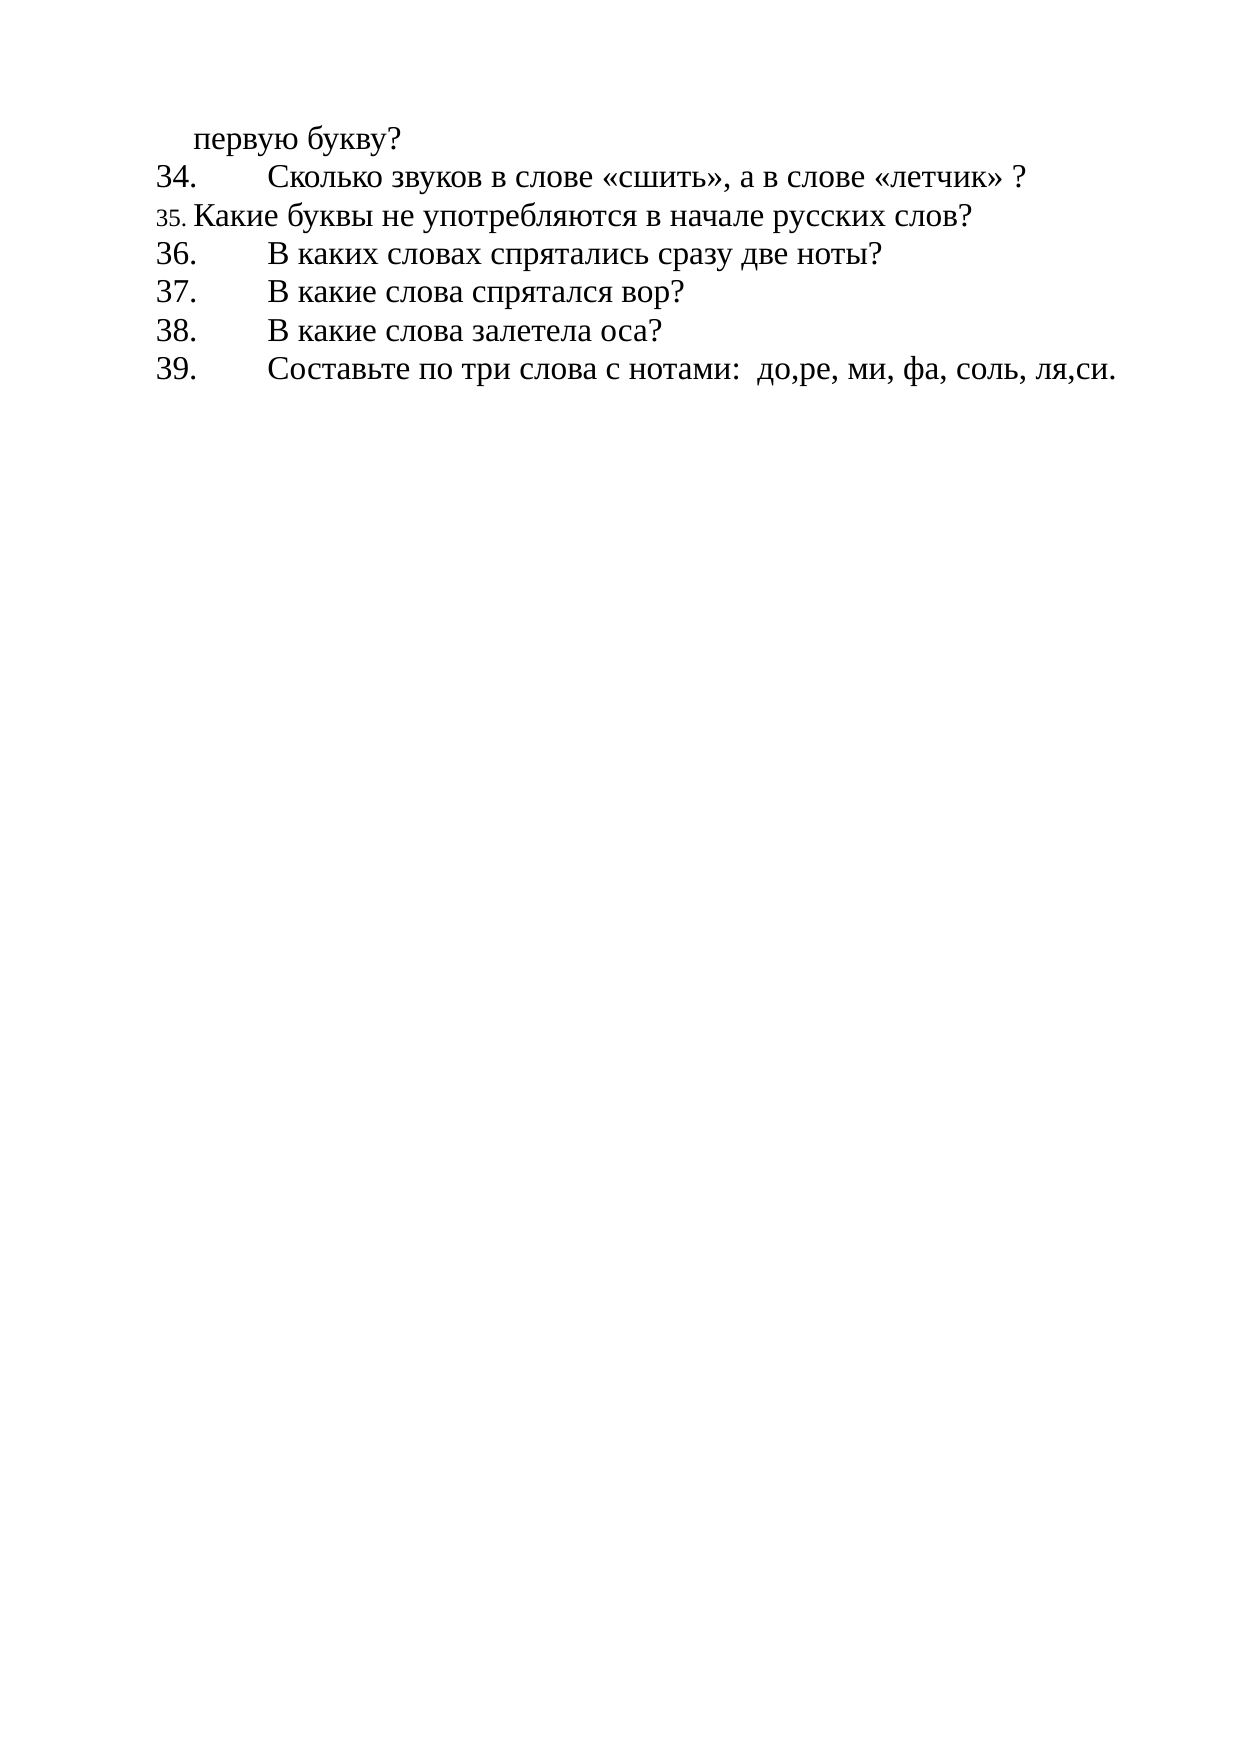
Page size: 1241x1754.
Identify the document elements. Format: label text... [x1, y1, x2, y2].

list В какие слова спрятался вор? [156, 271, 1122, 310]
list В каких словах спрятались сразу две ноты? [156, 233, 1122, 271]
list Какие буквы не употребляются в начале русских слов? [156, 195, 1122, 233]
list Сколько звуков в слове «сшить», а в слове «летчик» ? [156, 156, 1122, 195]
list В какие слова залетела оса? [156, 310, 1122, 348]
list Составьте по три слова с нотами: до,ре, ми, фа, соль, ля,си. [156, 348, 1122, 386]
list первую букву? [156, 118, 1122, 156]
